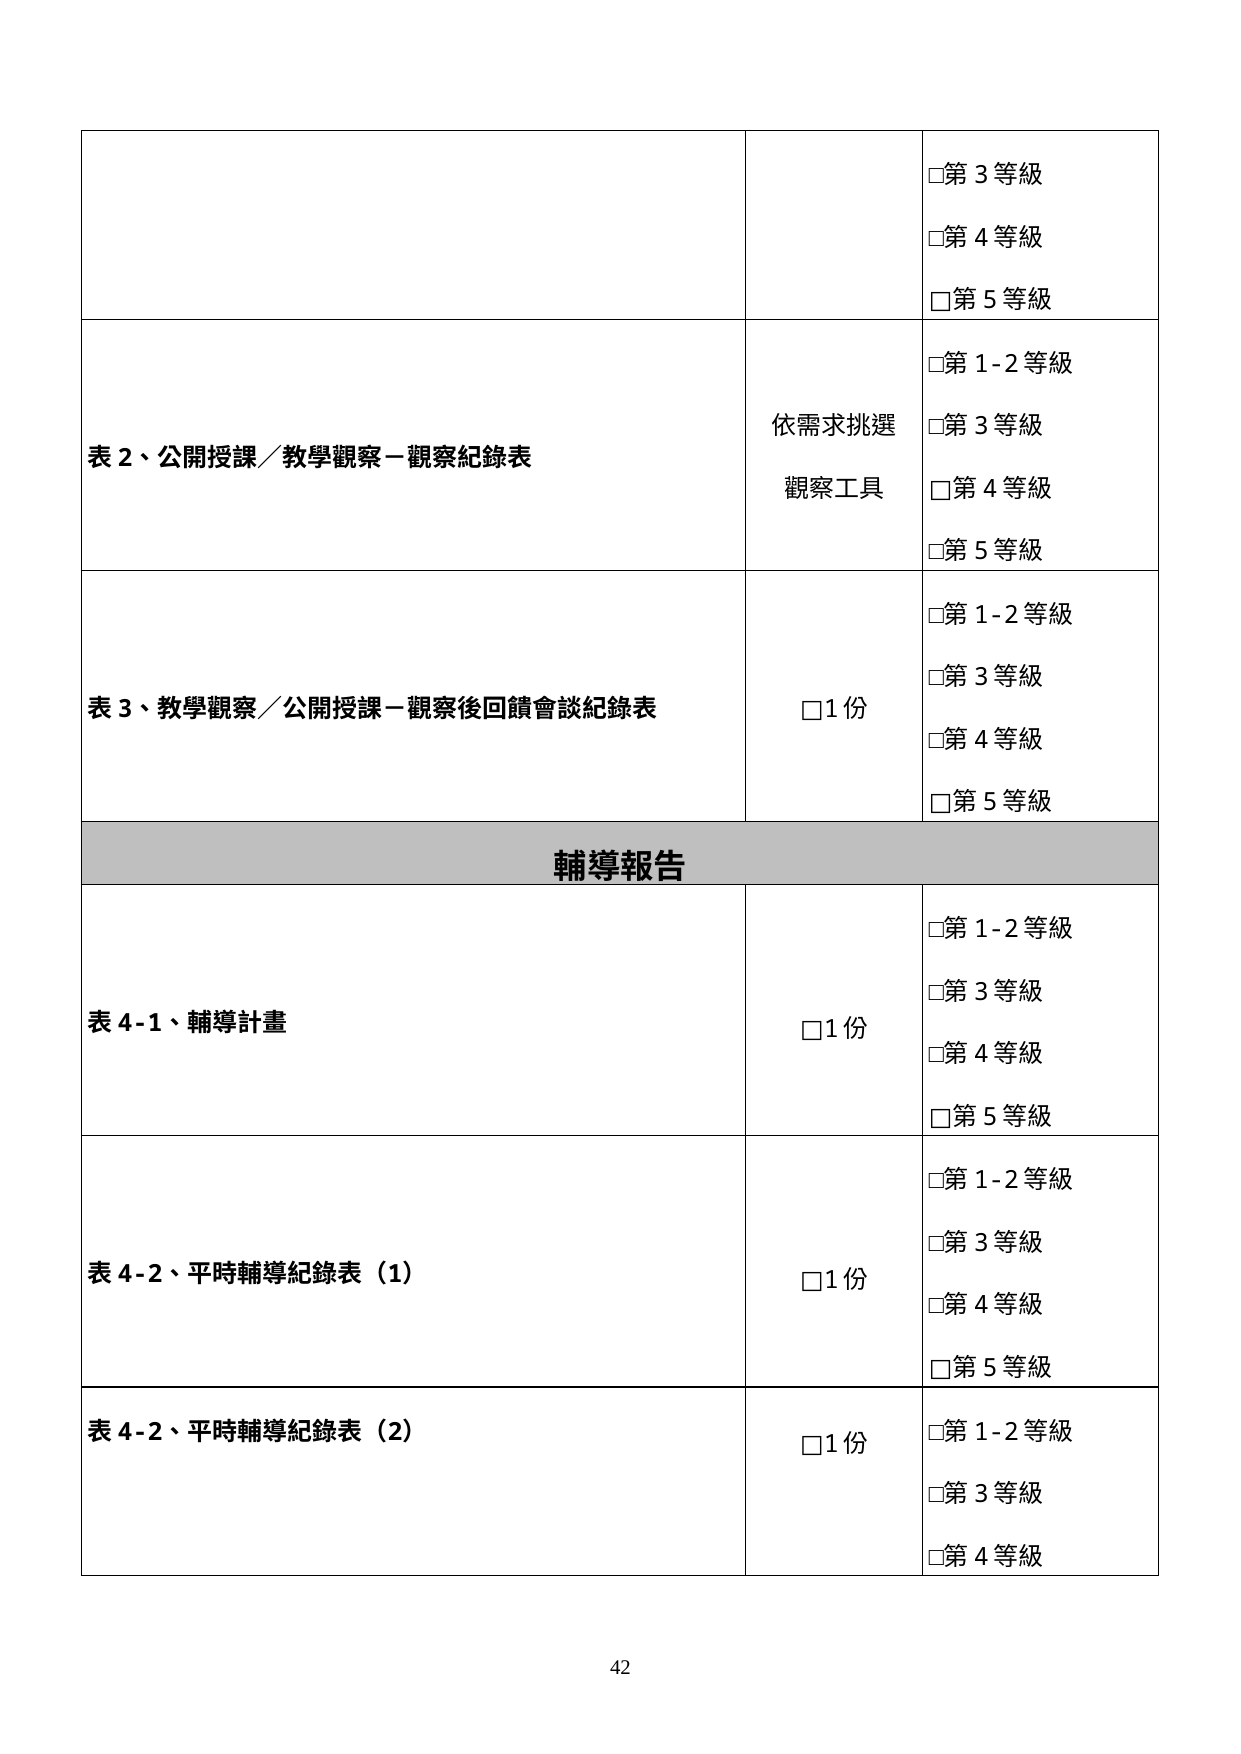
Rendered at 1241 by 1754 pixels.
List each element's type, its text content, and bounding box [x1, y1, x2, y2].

table_cell 表2、公開授課∕教學觀察－觀察紀錄表 [82, 320, 745, 570]
table_cell □1份 [746, 1388, 922, 1575]
table_cell 輔導報告 [82, 822, 1158, 884]
table_cell □第1-2等級 □第3等級 □第4等級 [923, 1388, 1158, 1575]
table_cell □1份 [746, 1136, 922, 1386]
table_cell 表4-2、平時輔導紀錄表（1） [82, 1136, 745, 1386]
table_cell □第3等級 □第4等級 □第5等級 [923, 131, 1158, 319]
table_cell □1份 [746, 571, 922, 821]
table_cell [82, 131, 745, 319]
table_cell □第1-2等級 □第3等級 □第4等級 □第5等級 [923, 571, 1158, 821]
table_cell □第1-2等級 □第3等級 □第4等級 □第5等級 [923, 885, 1158, 1135]
table_cell [746, 131, 922, 319]
table_cell 依需求挑選 觀察工具 [746, 320, 922, 570]
table_cell 表4-1、輔導計畫 [82, 885, 745, 1135]
table_cell 表3、教學觀察∕公開授課－觀察後回饋會談紀錄表 [82, 571, 745, 821]
table_cell □第1-2等級 □第3等級 □第4等級 □第5等級 [923, 1136, 1158, 1386]
table_cell 表4-2、平時輔導紀錄表（2） [82, 1388, 745, 1575]
table_cell □1份 [746, 885, 922, 1135]
table_cell □第1-2等級 □第3等級 □第4等級 □第5等級 [923, 320, 1158, 570]
